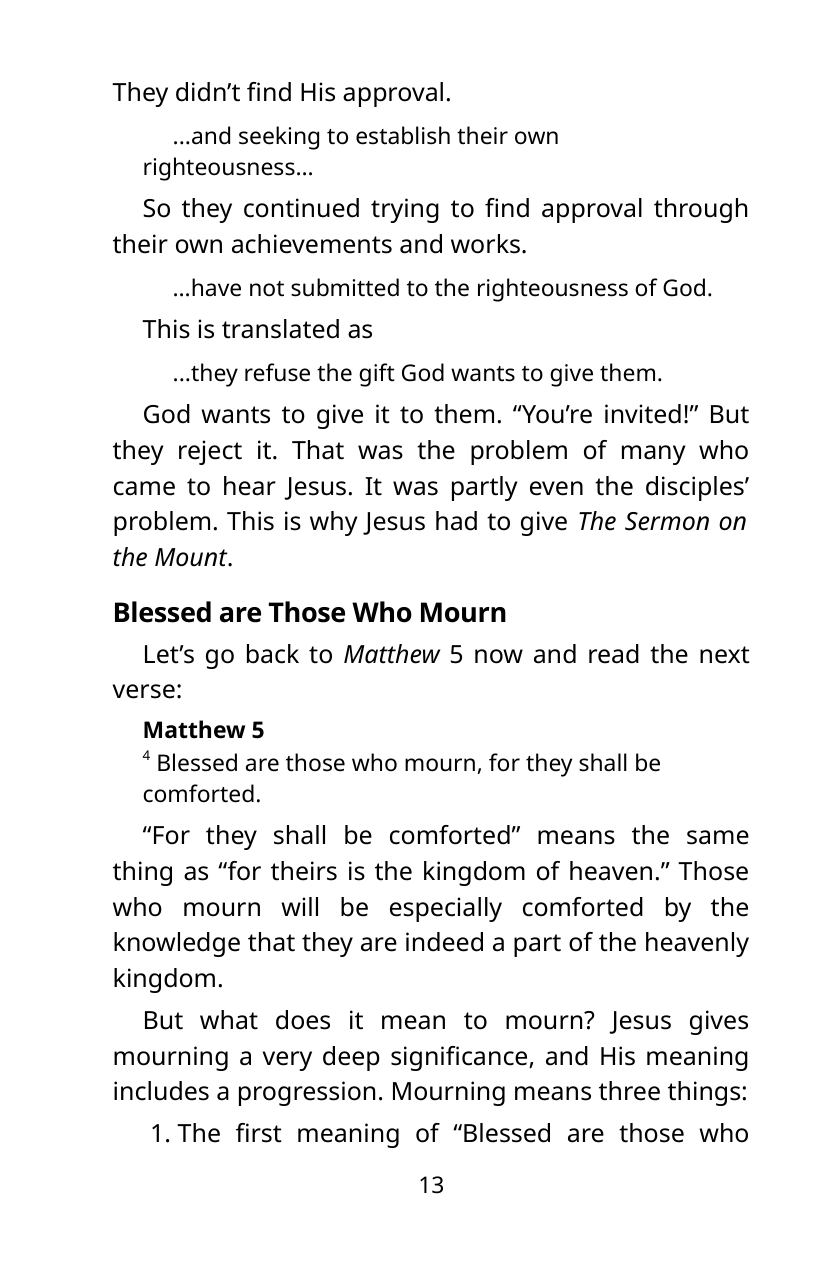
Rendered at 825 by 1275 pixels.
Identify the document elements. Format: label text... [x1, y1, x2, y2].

text …have not submitted to the righteousness of God. [142, 272, 720, 303]
text ...they refuse the gift God wants to give them. [142, 356, 720, 388]
subtitle Blessed are Those Who Mourn [112, 593, 750, 630]
text They didn’t find His approval. [112, 75, 750, 109]
text So they continued trying to find approval through their own achievements and works. [112, 191, 750, 261]
text But what does it mean to mourn? Jesus gives mourning a very deep significance, and His meaning includes a progression. Mourning means three things: [112, 1003, 750, 1108]
text 4 Blessed are those who mourn, for they shall be comforted. [142, 746, 720, 809]
text “For they shall be comforted” means the same thing as “for theirs is the kingdom of heaven.” Those who mourn will be especially comforted by the knowledge that they are indeed a part of the heavenly kingdom. [112, 818, 750, 995]
text This is translated as [112, 312, 750, 346]
text Let’s go back to Matthew 5 now and read the next verse: [112, 636, 750, 706]
text ...and seeking to establish their own righteousness… [142, 120, 720, 182]
list The first meaning of “Blessed are those who [150, 1116, 750, 1150]
text God wants to give it to them. “You’re invited!” But they reject it. That was the problem of many who came to hear Jesus. It was partly even the disciples’ problem. This is why Jesus had to give The Sermon on the Mount. [112, 397, 750, 574]
text Matthew 5 [142, 714, 750, 745]
